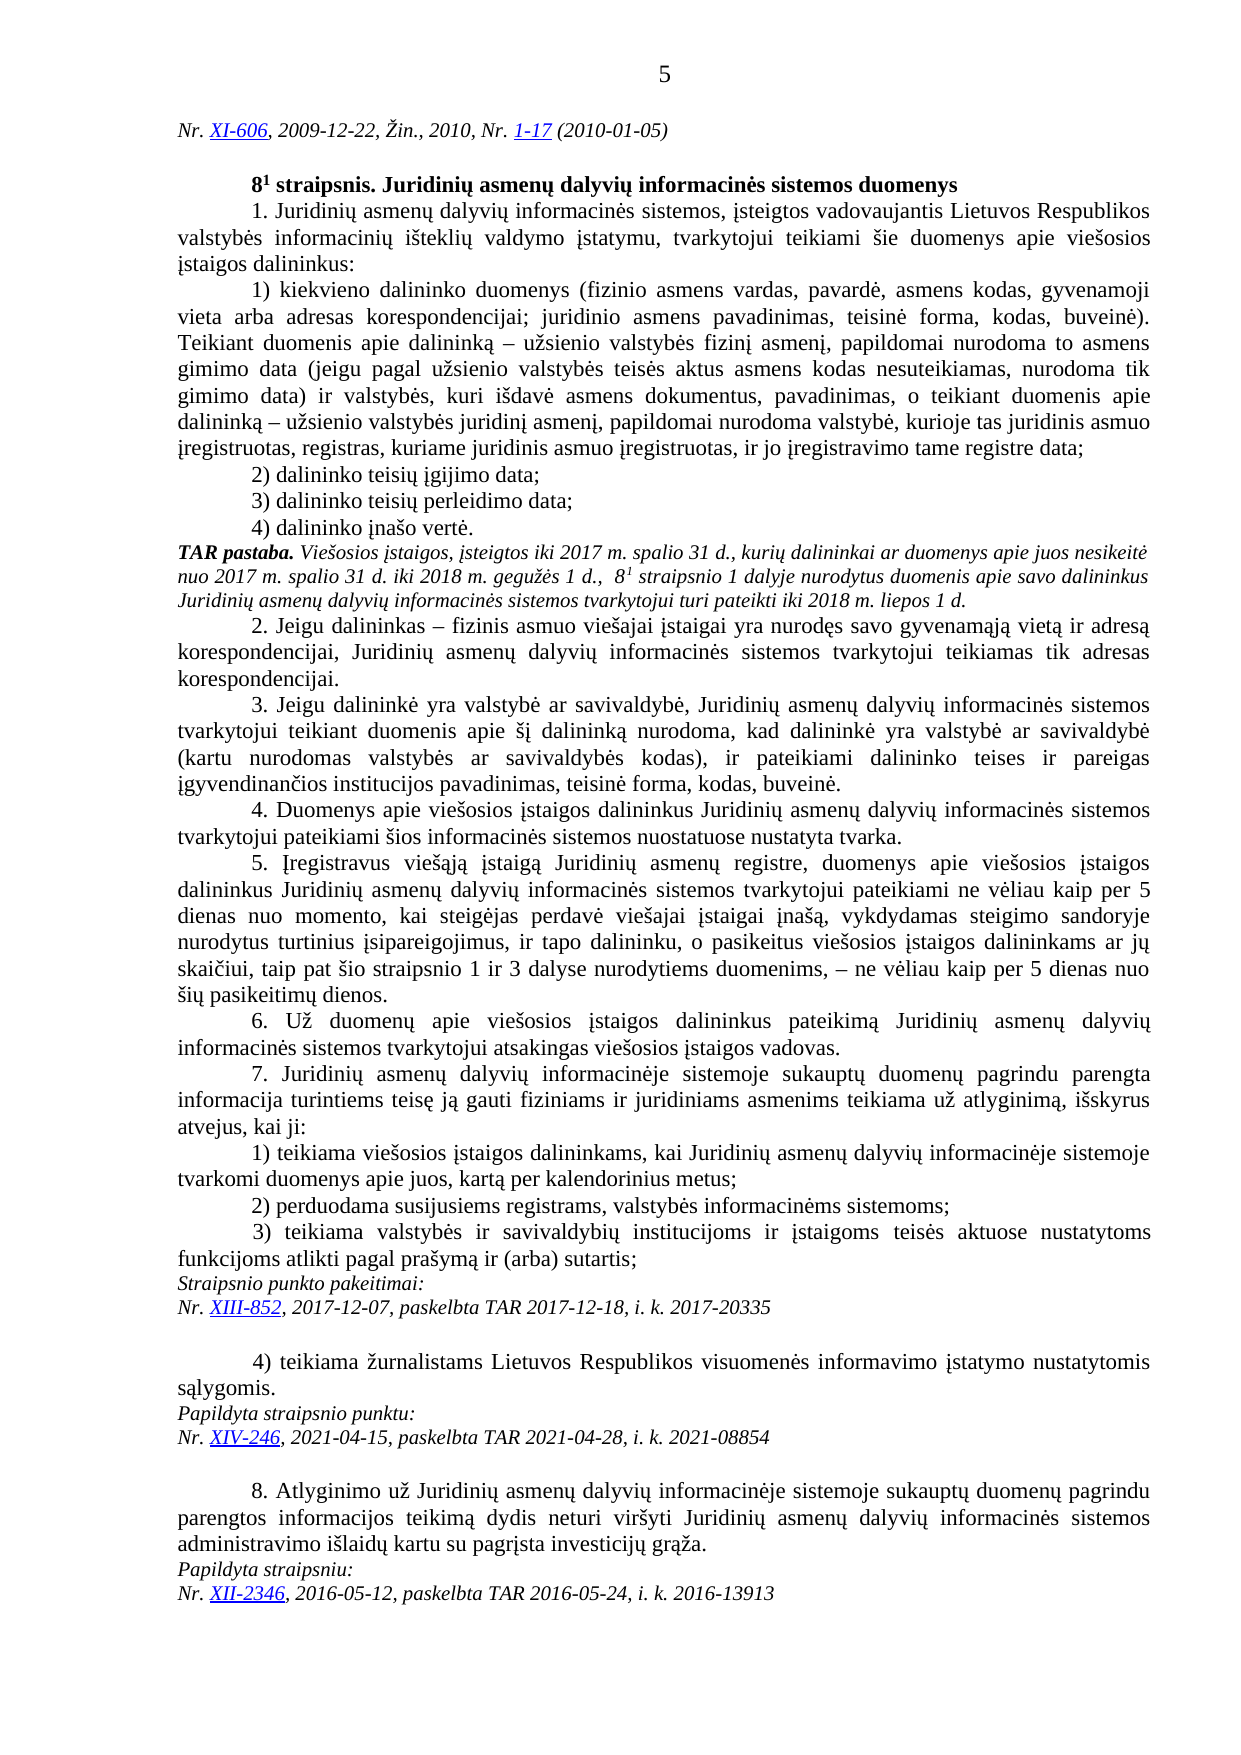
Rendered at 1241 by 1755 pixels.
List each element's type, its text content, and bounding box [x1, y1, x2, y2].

text Nr. XI-606, 2009-12-22, Žin., 2010, Nr. 1-17 (2010-01-05) [177, 118, 1152, 142]
text 2. Jeigu dalininkas – fizinis asmuo viešajai įstaigai yra nurodęs savo gyvenamąją vietą ir adresą korespondencijai, Juridinių asmenų dalyvių informacinės sistemos tvarkytojui teikiamas tik adresas korespondencijai. [177, 612, 1152, 691]
text 4) teikiama žurnalistams Lietuvos Respublikos visuomenės informavimo įstatymo nustatytomis sąlygomis. [177, 1348, 1152, 1401]
text 2) perduodama susijusiems registrams, valstybės informacinėms sistemoms; [177, 1192, 1152, 1218]
text Straipsnio punkto pakeitimai: [177, 1271, 1152, 1295]
text 3) teikiama valstybės ir savivaldybių institucijoms ir įstaigoms teisės aktuose nustatytoms funkcijoms atlikti pagal prašymą ir (arba) sutartis; [177, 1218, 1152, 1271]
text 4. Duomenys apie viešosios įstaigos dalininkus Juridinių asmenų dalyvių informacinės sistemos tvarkytojui pateikiami šios informacinės sistemos nuostatuose nustatyta tvarka. [177, 797, 1152, 849]
text Nr. XIII-852, 2017-12-07, paskelbta TAR 2017-12-18, i. k. 2017-20335 [177, 1295, 1152, 1319]
text 4) dalininko įnašo vertė. [177, 513, 1152, 540]
text 1. Juridinių asmenų dalyvių informacinės sistemos, įsteigtos vadovaujantis Lietuvos Respublikos valstybės informacinių išteklių valdymo įstatymu, tvarkytojui teikiami šie duomenys apie viešosios įstaigos dalininkus: [177, 197, 1152, 276]
text 8. Atlyginimo už Juridinių asmenų dalyvių informacinėje sistemoje sukauptų duomenų pagrindu parengtos informacijos teikimą dydis neturi viršyti Juridinių asmenų dalyvių informacinės sistemos administravimo išlaidų kartu su pagrįsta investicijų grąža. [177, 1477, 1152, 1556]
text 3. Jeigu dalininkė yra valstybė ar savivaldybė, Juridinių asmenų dalyvių informacinės sistemos tvarkytojui teikiant duomenis apie šį dalininką nurodoma, kad dalininkė yra valstybė ar savivaldybė (kartu nurodomas valstybės ar savivaldybės kodas), ir pateikiami dalininko teises ir pareigas įgyvendinančios institucijos pavadinimas, teisinė forma, kodas, buveinė. [177, 691, 1152, 797]
text 7. Juridinių asmenų dalyvių informacinėje sistemoje sukauptų duomenų pagrindu parengta informacija turintiems teisę ją gauti fiziniams ir juridiniams asmenims teikiama už atlyginimą, išskyrus atvejus, kai ji: [177, 1060, 1152, 1139]
text Papildyta straipsniu: [177, 1556, 1152, 1581]
text 1) kiekvieno dalininko duomenys (fizinio asmens vardas, pavardė, asmens kodas, gyvenamoji vieta arba adresas korespondencijai; juridinio asmens pavadinimas, teisinė forma, kodas, buveinė). Teikiant duomenis apie dalininką – užsienio valstybės fizinį asmenį, papildomai nurodoma to asmens gimimo data (jeigu pagal užsienio valstybės teisės aktus asmens kodas nesuteikiamas, nurodoma tik gimimo data) ir valstybės, kuri išdavė asmens dokumentus, pavadinimas, o teikiant duomenis apie dalininką – užsienio valstybės juridinį asmenį, papildomai nurodoma valstybė, kurioje tas juridinis asmuo įregistruotas, registras, kuriame juridinis asmuo įregistruotas, ir jo įregistravimo tame registre data; [177, 276, 1152, 461]
text 2) dalininko teisių įgijimo data; [177, 461, 1152, 487]
text Papildyta straipsnio punktu: [177, 1401, 1152, 1424]
text 81 straipsnis. Juridinių asmenų dalyvių informacinės sistemos duomenys [177, 171, 1152, 197]
text 5. Įregistravus viešąją įstaigą Juridinių asmenų registre, duomenys apie viešosios įstaigos dalininkus Juridinių asmenų dalyvių informacinės sistemos tvarkytojui pateikiami ne vėliau kaip per 5 dienas nuo momento, kai steigėjas perdavė viešajai įstaigai įnašą, vykdydamas steigimo sandoryje nurodytus turtinius įsipareigojimus, ir tapo dalininku, o pasikeitus viešosios įstaigos dalininkams ar jų skaičiui, taip pat šio straipsnio 1 ir 3 dalyse nurodytiems duomenims, – ne vėliau kaip per 5 dienas nuo šių pasikeitimų dienos. [177, 849, 1152, 1007]
text 1) teikiama viešosios įstaigos dalininkams, kai Juridinių asmenų dalyvių informacinėje sistemoje tvarkomi duomenys apie juos, kartą per kalendorinius metus; [177, 1139, 1152, 1192]
text 6. Už duomenų apie viešosios įstaigos dalininkus pateikimą Juridinių asmenų dalyvių informacinės sistemos tvarkytojui atsakingas viešosios įstaigos vadovas. [177, 1007, 1152, 1060]
text 3) dalininko teisių perleidimo data; [177, 487, 1152, 513]
text Nr. XIV-246, 2021-04-15, paskelbta TAR 2021-04-28, i. k. 2021-08854 [177, 1424, 1152, 1449]
text TAR pastaba. Viešosios įstaigos, įsteigtos iki 2017 m. spalio 31 d., kurių dalininkai ar duomenys apie juos nesikeitė nuo 2017 m. spalio 31 d. iki 2018 m. gegužės 1 d., 81 straipsnio 1 dalyje nurodytus duomenis apie savo dalininkus Juridinių asmenų dalyvių informacinės sistemos tvarkytojui turi pateikti iki 2018 m. liepos 1 d. [177, 540, 1152, 612]
text Nr. XII-2346, 2016-05-12, paskelbta TAR 2016-05-24, i. k. 2016-13913 [177, 1581, 1152, 1604]
